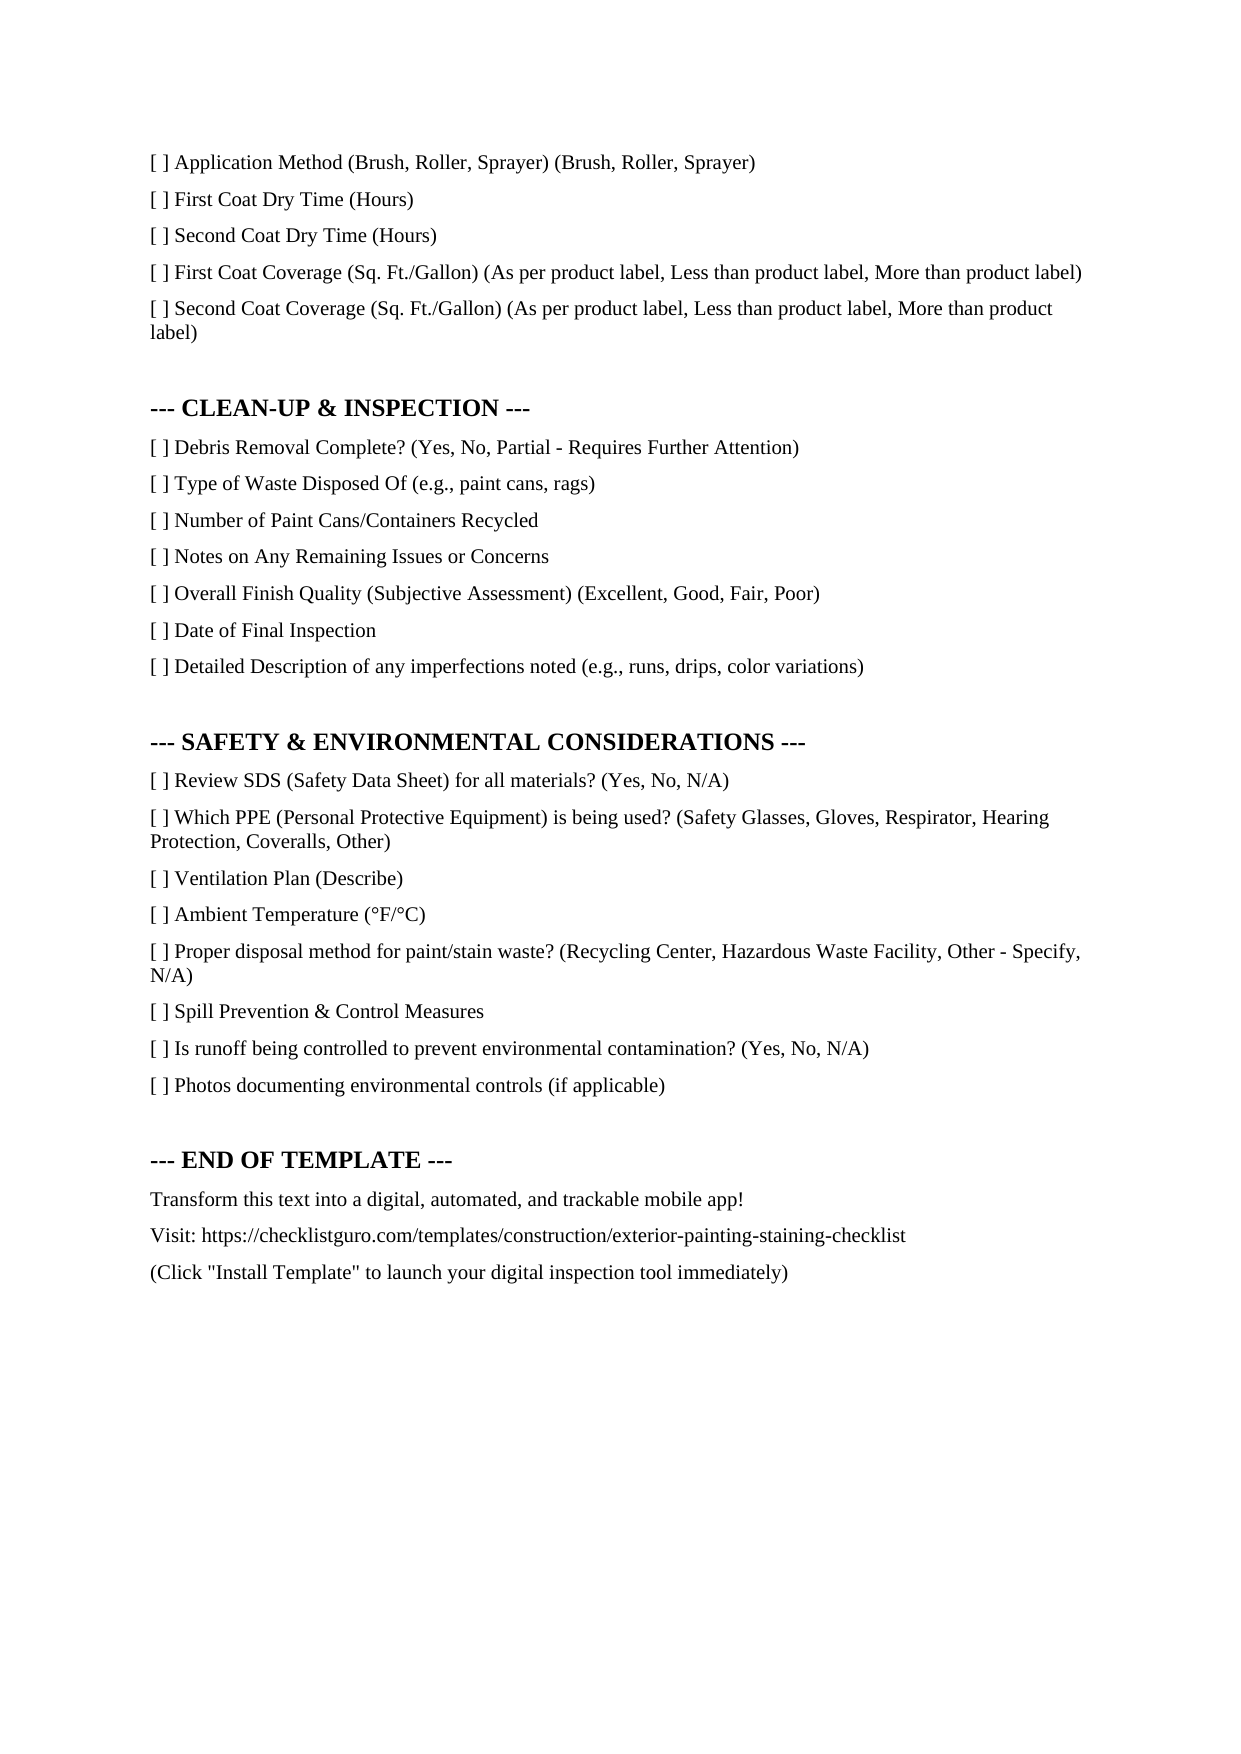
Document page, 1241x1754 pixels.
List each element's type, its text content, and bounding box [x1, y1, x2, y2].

text (Click "Install Template" to launch your digital inspection tool immediately) [150, 1260, 1090, 1284]
text [ ] Application Method (Brush, Roller, Sprayer) (Brush, Roller, Sprayer) [150, 150, 1090, 174]
text [ ] Number of Paint Cans/Containers Recycled [150, 508, 1090, 532]
text [ ] Review SDS (Safety Data Sheet) for all materials? (Yes, No, N/A) [150, 768, 1090, 792]
text [ ] Detailed Description of any imperfections noted (e.g., runs, drips, color variations) [150, 654, 1090, 678]
text [ ] Proper disposal method for paint/stain waste? (Recycling Center, Hazardous Waste Facility, Other - Specify, N/A) [150, 939, 1090, 987]
text [ ] Photos documenting environmental controls (if applicable) [150, 1072, 1090, 1097]
text [ ] First Coat Dry Time (Hours) [150, 187, 1090, 211]
text [ ] Second Coat Coverage (Sq. Ft./Gallon) (As per product label, Less than product label, More than product label) [150, 296, 1090, 344]
text --- END OF TEMPLATE --- [150, 1146, 1090, 1174]
text [ ] Overall Finish Quality (Subjective Assessment) (Excellent, Good, Fair, Poor) [150, 581, 1090, 605]
text [ ] First Coat Coverage (Sq. Ft./Gallon) (As per product label, Less than product label, More than product label) [150, 260, 1090, 284]
text [ ] Notes on Any Remaining Issues or Concerns [150, 544, 1090, 568]
text [ ] Ventilation Plan (Describe) [150, 866, 1090, 890]
text [ ] Which PPE (Personal Protective Equipment) is being used? (Safety Glasses, Gloves, Respirator, Hearing Protection, Coveralls, Other) [150, 805, 1090, 853]
text [ ] Ambient Temperature (°F/°C) [150, 902, 1090, 926]
text [ ] Second Coat Dry Time (Hours) [150, 223, 1090, 247]
text --- CLEAN-UP & INSPECTION --- [150, 393, 1090, 422]
text [ ] Is runoff being controlled to prevent environmental contamination? (Yes, No, N/A) [150, 1036, 1090, 1060]
text [ ] Debris Removal Complete? (Yes, No, Partial - Requires Further Attention) [150, 435, 1090, 459]
text [ ] Type of Waste Disposed Of (e.g., paint cans, rags) [150, 471, 1090, 495]
text [ ] Spill Prevention & Control Measures [150, 999, 1090, 1023]
text Visit: https://checklistguro.com/templates/construction/exterior-painting-staining-checklist [150, 1223, 1090, 1247]
text --- SAFETY & ENVIRONMENTAL CONSIDERATIONS --- [150, 727, 1090, 756]
text [ ] Date of Final Inspection [150, 617, 1090, 642]
text Transform this text into a digital, automated, and trackable mobile app! [150, 1187, 1090, 1211]
